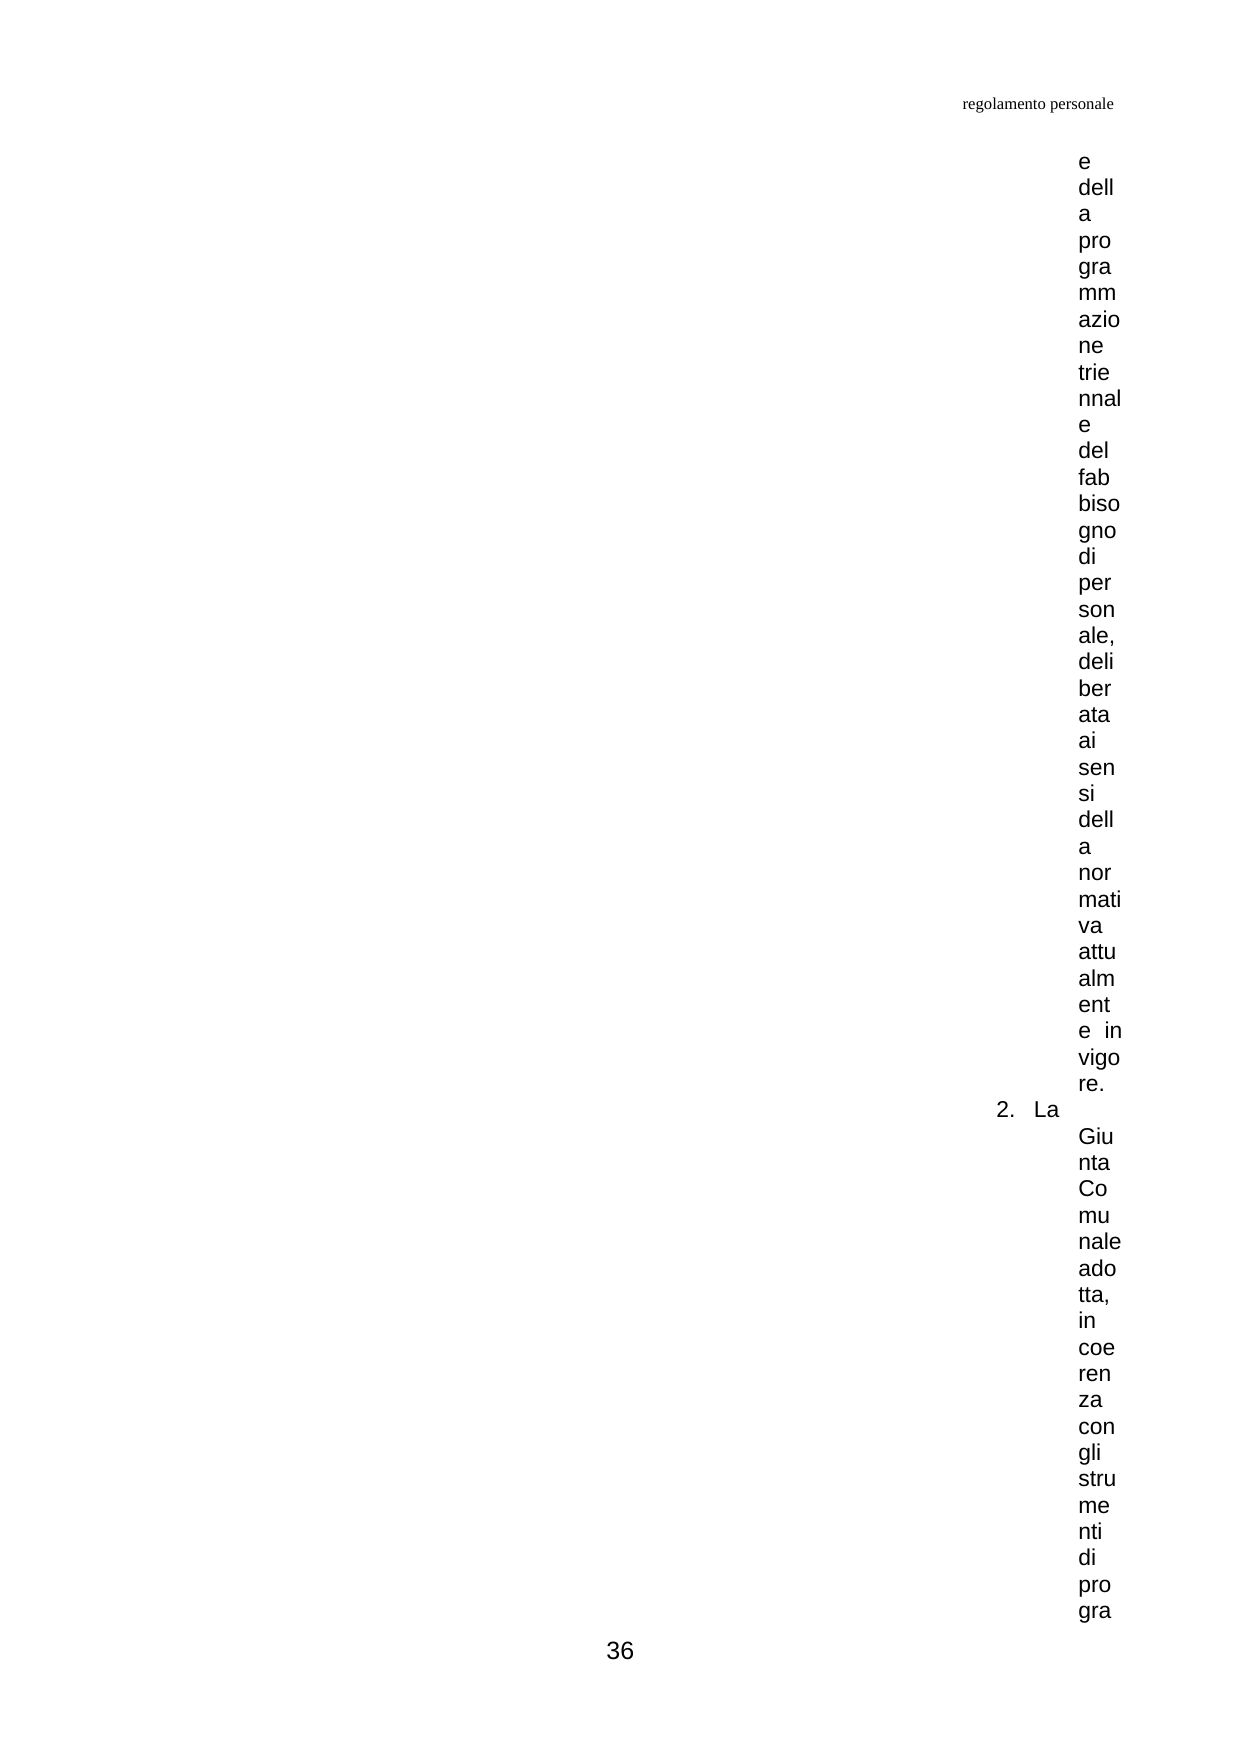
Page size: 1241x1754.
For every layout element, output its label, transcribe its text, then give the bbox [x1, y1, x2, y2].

list La Giunta Comunale adotta, in coerenza con gli strumenti di programmazione economico-finanziaria pluriennali, il programma triennale dei fabbisogni del personale e del relativo sviluppo professionale. [1078, 1096, 1122, 1623]
list Le determinazioni relative all’avvio delle procedure selettive del presente regolamento sono adottate dall’Amministrazione Comunale sulla base della programmazione triennale del fabbisogno di personale, deliberata ai sensi della normativa attualmente in vigore. [1078, 148, 1122, 1096]
